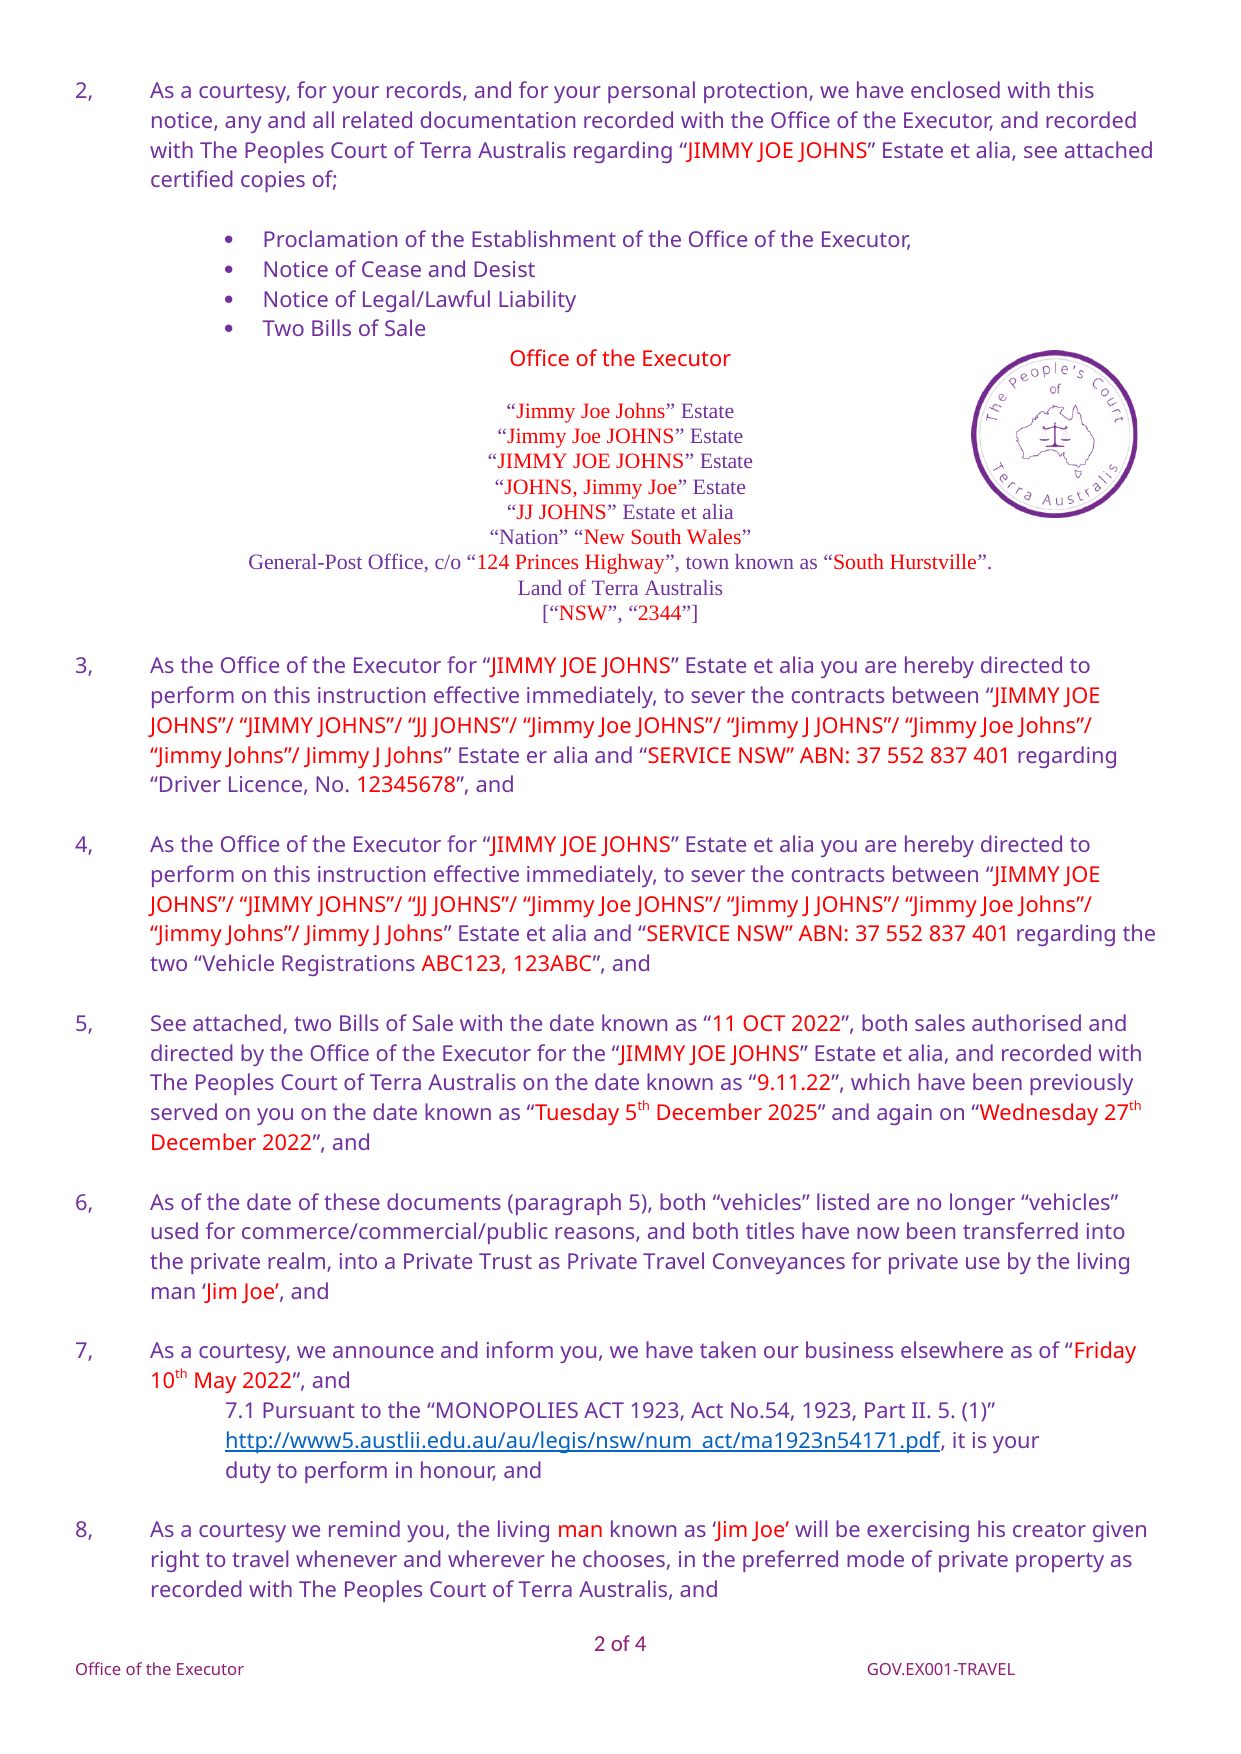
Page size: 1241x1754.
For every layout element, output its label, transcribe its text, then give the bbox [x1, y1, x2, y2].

text “JIMMY JOE JOHNS” Estate [75, 448, 971, 474]
text “JJ JOHNS” Estate et alia [75, 499, 1165, 524]
text “Jimmy Joe JOHNS” Estate [75, 423, 971, 448]
text “Jimmy Joe Johns” Estate [75, 398, 971, 423]
text 8, As a courtesy we remind you, the living man known as ‘Jim Joe’ will be exercising his creator given right to travel whenever and wherever he chooses, in the preferred mode of private property as recorded with The Peoples Court of Terra Australis, and [75, 1514, 1165, 1603]
list Notice of Cease and Desist [225, 254, 1165, 283]
text General-Post Office, c/o “124 Princes Highway”, town known as “South Hurstville”. [75, 549, 1165, 574]
list 7.1 Pursuant to the “MONOPOLIES ACT 1923, Act No.54, 1923, Part II. 5. (1)” http://www5.austlii.edu.au/au/legis/nsw/num_act/ma1923n54171.pdf, it is your [225, 1395, 1165, 1454]
list Proclamation of the Establishment of the Office of the Executor, [225, 224, 1165, 254]
text “Nation” “New South Wales” [75, 524, 1165, 549]
picture [971, 350, 1138, 518]
text [1138, 474, 1165, 499]
text 6, As of the date of these documents (paragraph 5), both “vehicles” listed are no longer “vehicles” used for commerce/commercial/public reasons, and both titles have now been transferred into the private realm, into a Private Trust as Private Travel Conveyances for private use by the living man ‘Jim Joe’, and [75, 1186, 1165, 1306]
text 5, See attached, two Bills of Sale with the date known as “11 OCT 2022”, both sales authorised and directed by the Office of the Executor for the “JIMMY JOE JOHNS” Estate et alia, and recorded with The Peoples Court of Terra Australis on the date known as “9.11.22”, which have been previously served on you on the date known as “Tuesday 5th December 2025” and again on “Wednesday 27th December 2022”, and [75, 1008, 1165, 1157]
text 4, As the Office of the Executor for “JIMMY JOE JOHNS” Estate et alia you are hereby directed to perform on this instruction effective immediately, to sever the contracts between “JIMMY JOE JOHNS”/ “JIMMY JOHNS”/ “JJ JOHNS”/ “Jimmy Joe JOHNS”/ “Jimmy J JOHNS”/ “Jimmy Joe Johns”/ “Jimmy Johns”/ Jimmy J Johns” Estate et alia and “SERVICE NSW” ABN: 37 552 837 401 regarding the two “Vehicle Registrations ABC123, 123ABC”, and [75, 829, 1165, 978]
list Notice of Legal/Lawful Liability [225, 283, 1165, 313]
text “JOHNS, Jimmy Joe” Estate [75, 474, 971, 499]
list 7, As a courtesy, we announce and inform you, we have taken our business elsewhere as of “Friday 10th May 2022”, and [75, 1335, 1165, 1395]
list Two Bills of Sale [225, 313, 1165, 343]
text Land of Terra Australis [75, 574, 1165, 600]
list duty to perform in honour, and [225, 1454, 1165, 1484]
text 2, As a courtesy, for your records, and for your personal protection, we have enclosed with this notice, any and all related documentation recorded with the Office of the Executor, and recorded with The Peoples Court of Terra Australis regarding “JIMMY JOE JOHNS” Estate et alia, see attached certified copies of; [75, 75, 1165, 194]
text 3, As the Office of the Executor for “JIMMY JOE JOHNS” Estate et alia you are hereby directed to perform on this instruction effective immediately, to sever the contracts between “JIMMY JOE JOHNS”/ “JIMMY JOHNS”/ “JJ JOHNS”/ “Jimmy Joe JOHNS”/ “Jimmy J JOHNS”/ “Jimmy Joe Johns”/ “Jimmy Johns”/ Jimmy J Johns” Estate er alia and “SERVICE NSW” ABN: 37 552 837 401 regarding “Driver Licence, No. 12345678”, and [75, 650, 1165, 799]
text [1138, 398, 1165, 423]
text Office of the Executor [75, 343, 1165, 373]
text [1138, 448, 1165, 474]
text [1138, 423, 1165, 448]
text [“NSW”, “2344”] [75, 600, 1165, 625]
